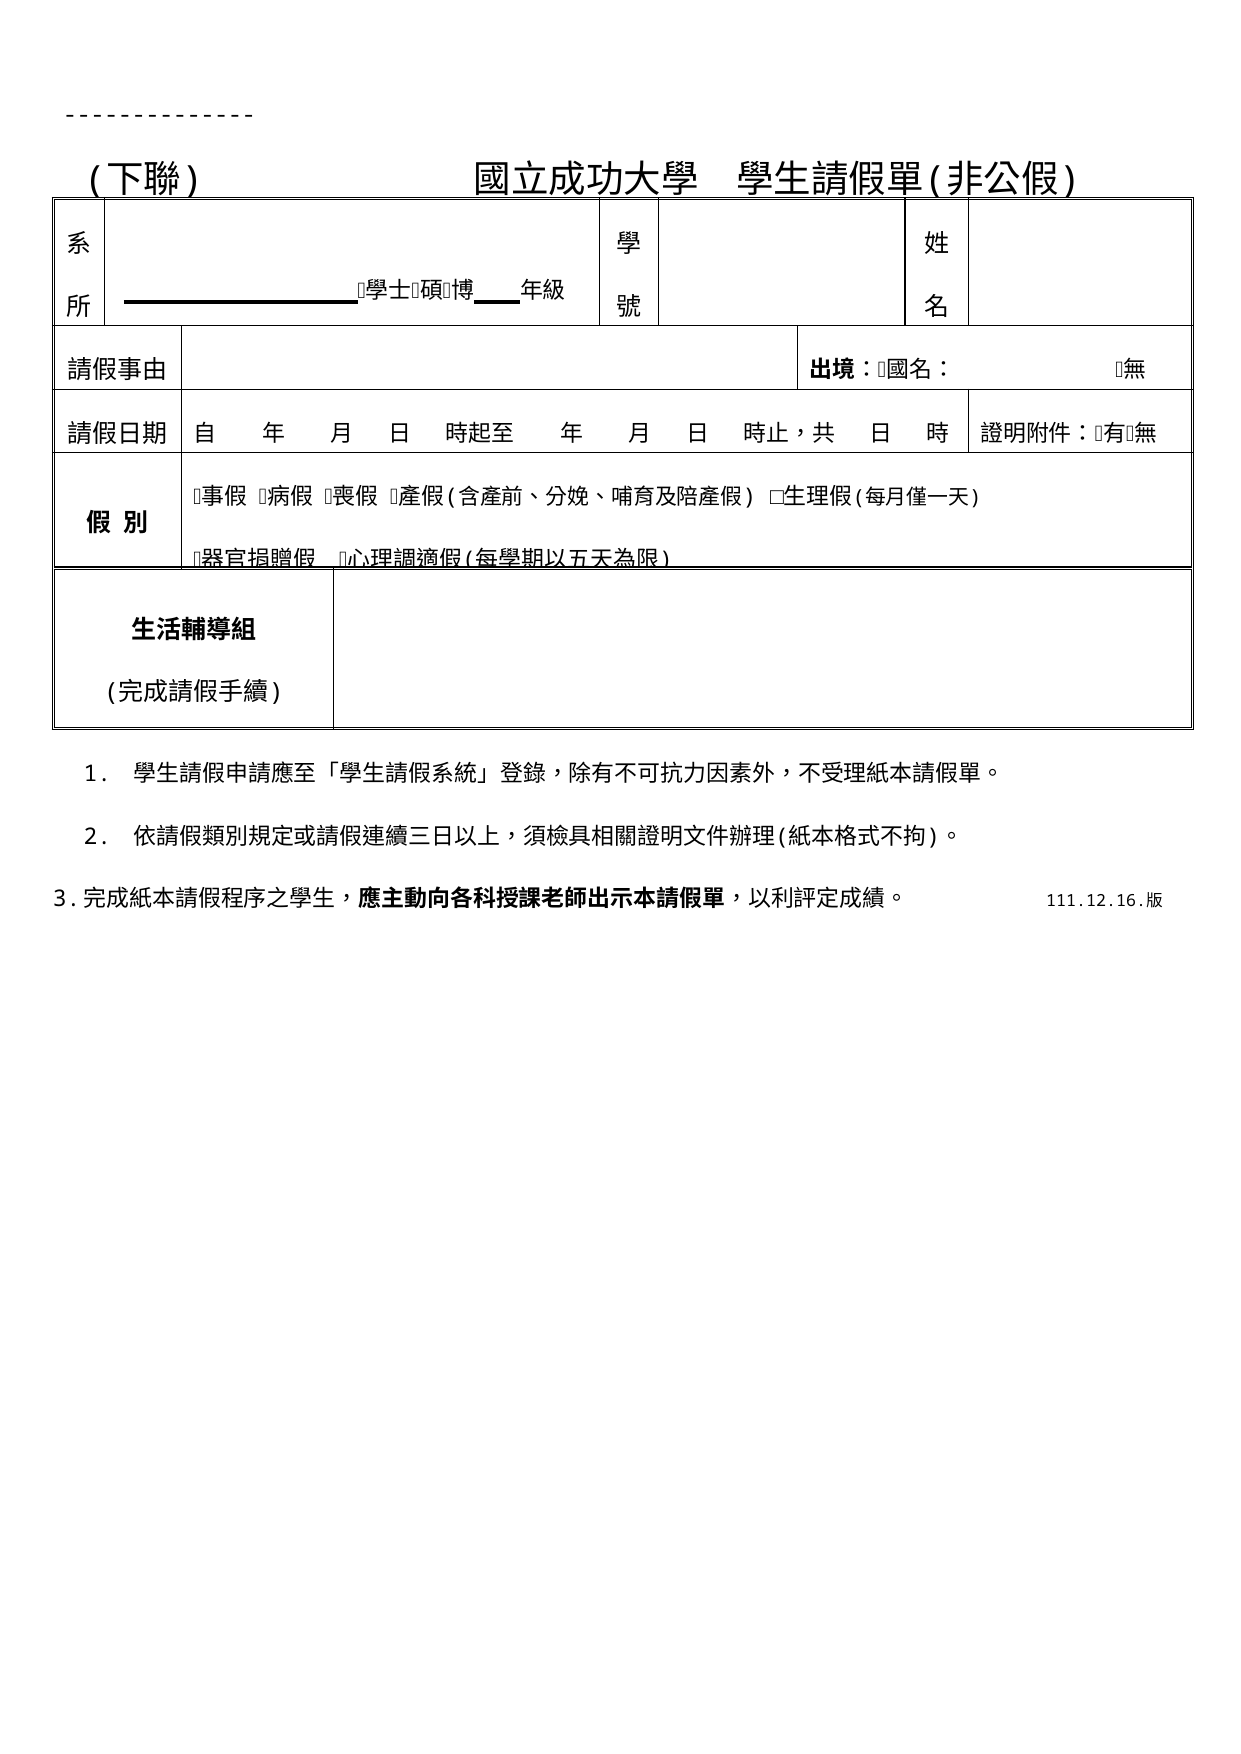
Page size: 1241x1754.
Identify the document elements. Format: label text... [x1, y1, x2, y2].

table_cell 出境：國名： 無 [798, 326, 1191, 388]
table_cell 事假 病假 喪假 產假(含產前、分娩、哺育及陪產假) □生理假(每月僅一天) 器官捐贈假 心理調適假(每學期以五天為限) [182, 453, 1191, 566]
table_cell 自 年 月 日 時起至 年 月 日 時止，共 日 時 [182, 390, 968, 452]
table_cell 假 別 [55, 453, 181, 566]
text [44, 72, 1216, 134]
table_cell 生活輔導組 (完成請假手續) [55, 570, 333, 727]
table_header 姓名 [906, 200, 968, 325]
table_cell 請假日期 [55, 390, 181, 452]
table_cell [334, 570, 1191, 727]
table_cell 請假事由 [55, 326, 181, 388]
table_header [969, 200, 1191, 325]
table_header 學士碩博 年級 [105, 200, 599, 325]
table_header 學號 [600, 200, 658, 325]
list 完成紙本請假程序之學生，應主動向各科授課老師出示本請假單，以利評定成績。 111.12.16.版 [53, 855, 1192, 918]
table_cell 證明附件：有無 [969, 390, 1191, 452]
list 學生請假申請應至「學生請假系統」登錄，除有不可抗力因素外，不受理紙本請假單。 [83, 730, 1192, 793]
list 依請假類別規定或請假連續三日以上，須檢具相關證明文件辦理(紙本格式不拘)。 [83, 793, 1192, 855]
table_header 系 所 [55, 200, 104, 325]
table_cell [182, 326, 797, 388]
text (下聯) 國立成功大學 學生請假單(非公假) [83, 134, 1216, 197]
table_header [659, 200, 904, 325]
